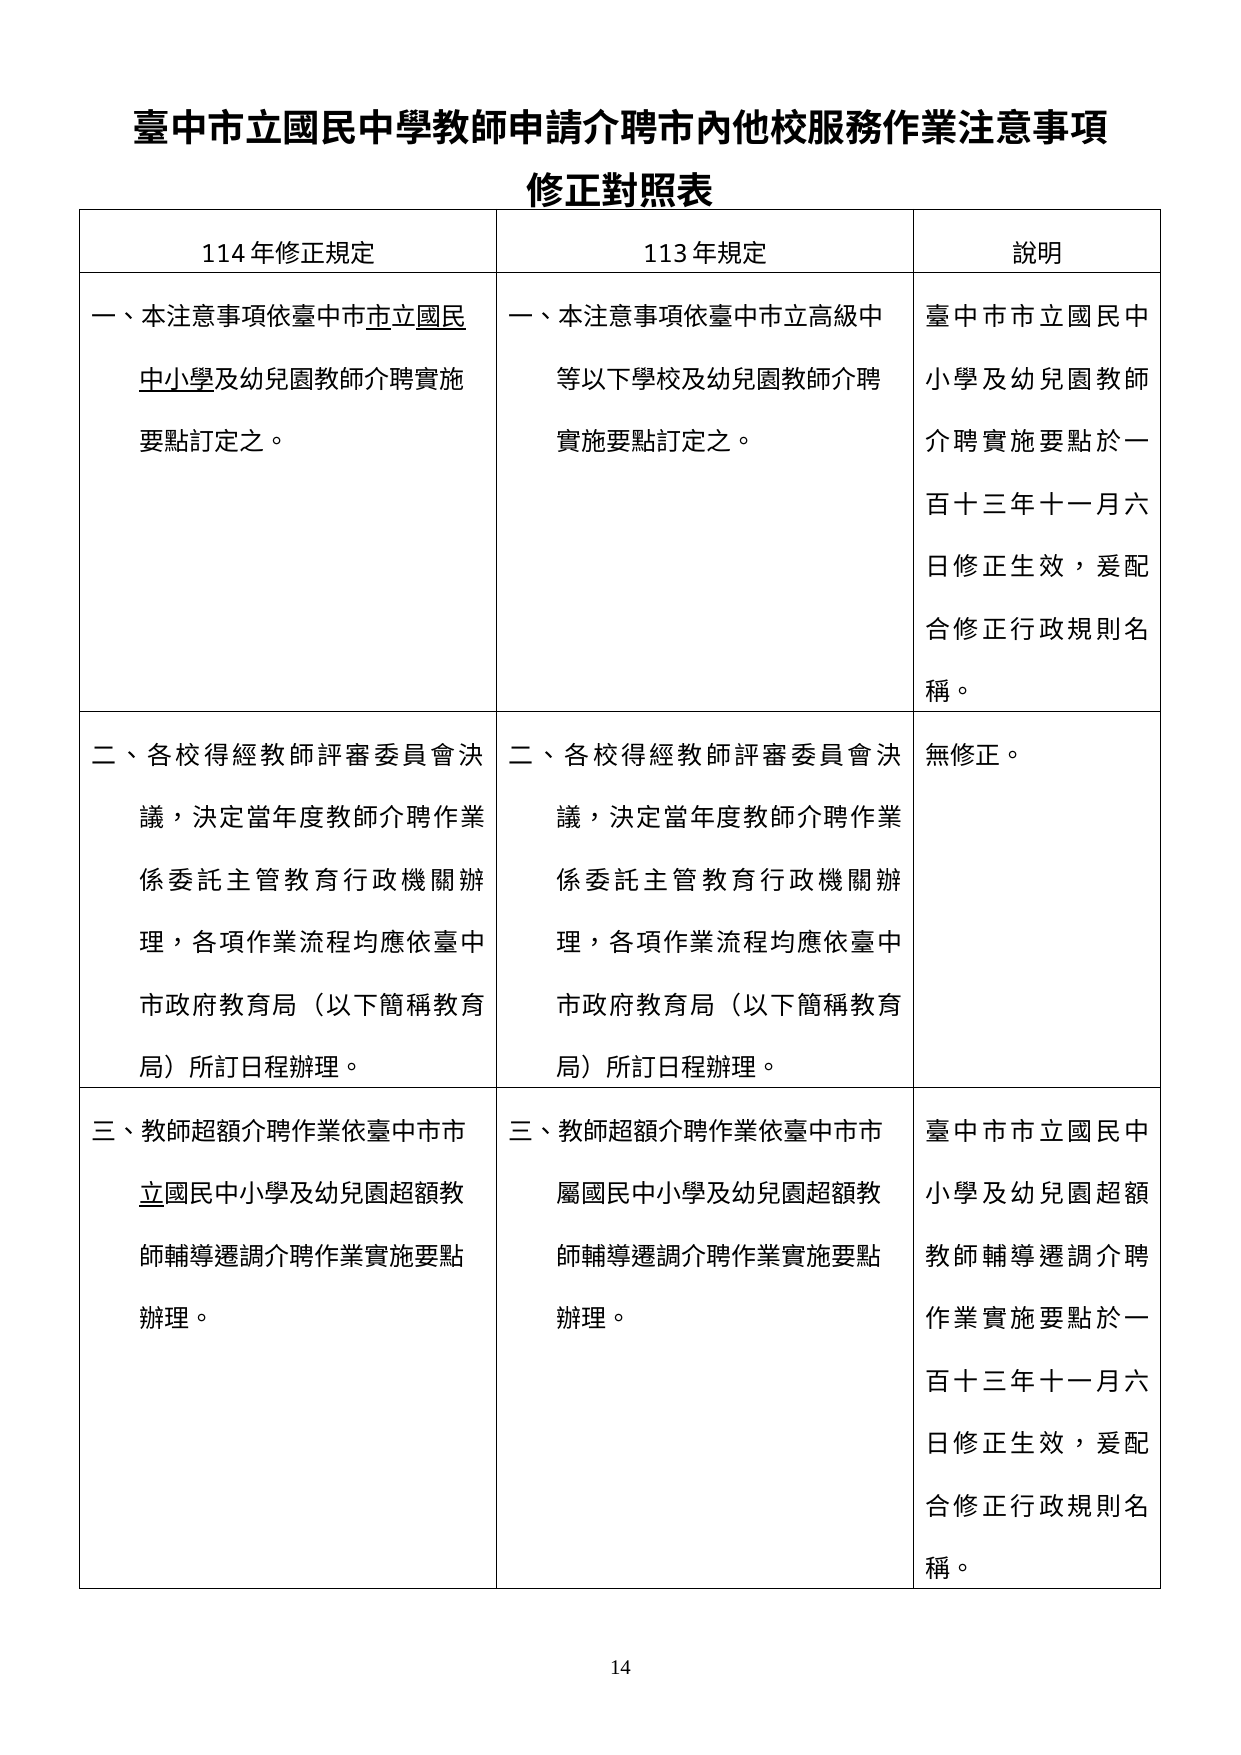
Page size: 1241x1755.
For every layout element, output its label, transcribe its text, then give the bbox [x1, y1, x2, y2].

table_header 114年修正規定 [80, 210, 496, 272]
table_cell 一、本注意事項依臺中巿立高級中等以下學校及幼兒園教師介聘實施要點訂定之。 [497, 273, 913, 711]
table_cell 無修正。 [914, 712, 1160, 1087]
table_header 113年規定 [497, 210, 913, 272]
table_cell 臺中巿市立國民中小學及幼兒園教師介聘實施要點於一百十三年十一月六日修正生效，爰配合修正行政規則名稱。 [914, 273, 1160, 711]
table_cell 二、各校得經教師評審委員會決議，決定當年度教師介聘作業係委託主管教育行政機關辦理，各項作業流程均應依臺中市政府教育局（以下簡稱教育局）所訂日程辦理。 [80, 712, 496, 1087]
table_cell 三、教師超額介聘作業依臺中市市立國民中小學及幼兒園超額教師輔導遷調介聘作業實施要點辦理。 [80, 1088, 496, 1588]
table_cell 二、各校得經教師評審委員會決議，決定當年度教師介聘作業係委託主管教育行政機關辦理，各項作業流程均應依臺中市政府教育局（以下簡稱教育局）所訂日程辦理。 [497, 712, 913, 1087]
table_cell 一、本注意事項依臺中巿市立國民中小學及幼兒園教師介聘實施要點訂定之。 [80, 273, 496, 711]
table_cell 三、教師超額介聘作業依臺中市市屬國民中小學及幼兒園超額教師輔導遷調介聘作業實施要點辦理。 [497, 1088, 913, 1588]
subtitle 臺中市立國民中學教師申請介聘市內他校服務作業注意事項 修正對照表 [100, 84, 1140, 209]
table_header 說明 [914, 210, 1160, 272]
table_cell 臺中市市立國民中小學及幼兒園超額教師輔導遷調介聘作業實施要點於一百十三年十一月六日修正生效，爰配合修正行政規則名稱。 [914, 1088, 1160, 1588]
